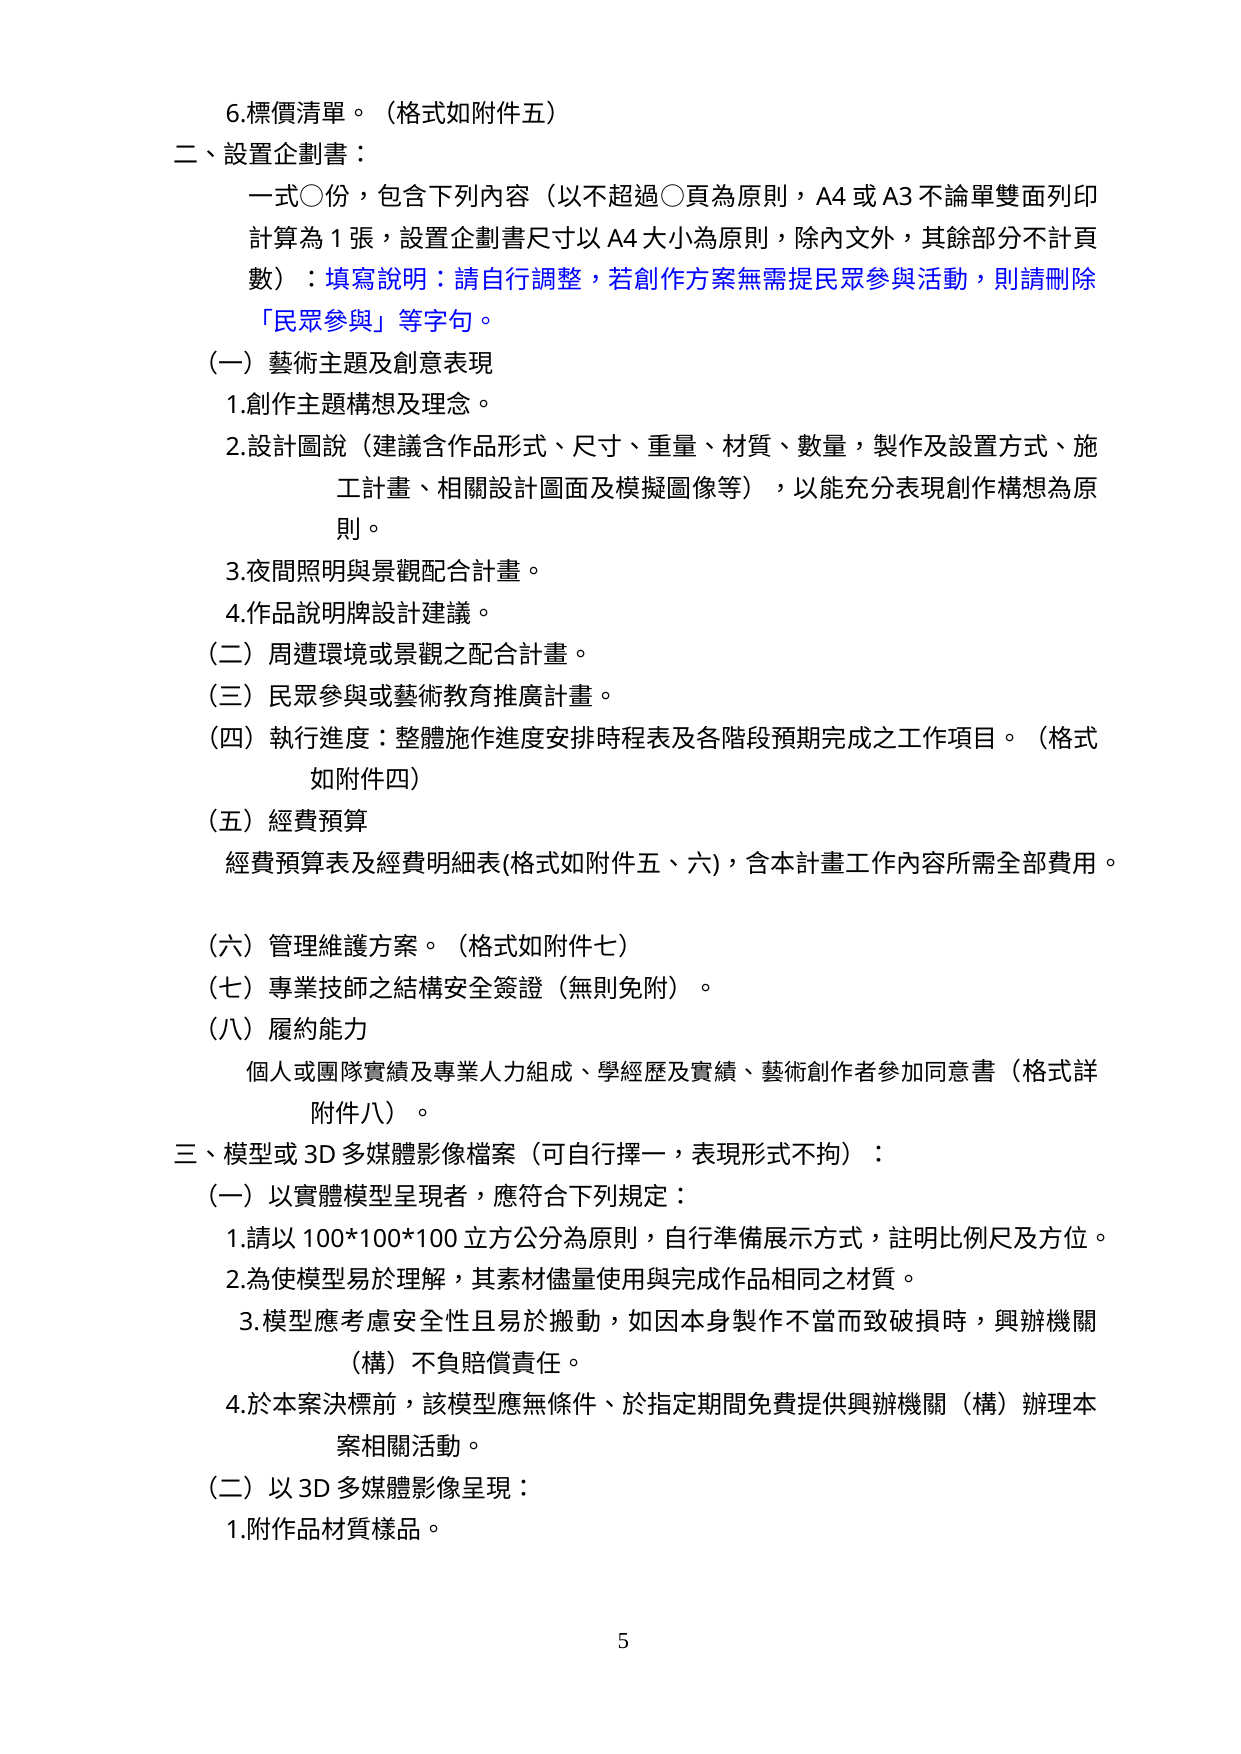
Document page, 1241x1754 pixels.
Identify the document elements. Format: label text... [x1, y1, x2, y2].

text （四）執行進度：整體施作進度安排時程表及各階段預期完成之工作項目。（格式如附件四） [148, 714, 1098, 797]
text 一式○份，包含下列內容（以不超過○頁為原則，A4或A3不論單雙面列印計算為1張，設置企劃書尺寸以A4大小為原則，除內文外，其餘部分不計頁數）：填寫說明：請自行調整，若創作方案無需提民眾參與活動，則請刪除「民眾參與」等字句。 [248, 172, 1098, 339]
text 經費預算表及經費明細表(格式如附件五、六)，含本計畫工作內容所需全部費用。 [124, 839, 1098, 922]
text （一）藝術主題及創意表現 [148, 339, 1098, 380]
text （五）經費預算 [148, 797, 1098, 839]
text 4.作品說明牌設計建議。 [148, 589, 1098, 630]
text 三、模型或3D多媒體影像檔案（可自行擇一，表現形式不拘）： [148, 1130, 1098, 1172]
text （六）管理維護方案。（格式如附件七） [148, 922, 1098, 964]
text （一）以實體模型呈現者，應符合下列規定： [148, 1172, 1098, 1214]
text 1.請以100*100*100立方公分為原則，自行準備展示方式，註明比例尺及方位。 [148, 1214, 1098, 1255]
text （三）民眾參與或藝術教育推廣計畫。 [148, 672, 1098, 714]
text 2.設計圖說（建議含作品形式、尺寸、重量、材質、數量，製作及設置方式、施工計畫、相關設計圖面及模擬圖像等），以能充分表現創作構想為原則。 [148, 422, 1098, 547]
text 二、設置企劃書： [148, 130, 1098, 172]
text 4.於本案決標前，該模型應無條件、於指定期間免費提供興辦機關（構）辦理本案相關活動。 [148, 1380, 1098, 1464]
text 2.為使模型易於理解，其素材儘量使用與完成作品相同之材質。 [148, 1255, 1098, 1297]
text 3.夜間照明與景觀配合計畫。 [148, 547, 1098, 589]
text （七）專業技師之結構安全簽證（無則免附）。 [148, 964, 1098, 1005]
text 1.附作品材質樣品。 [148, 1505, 1098, 1547]
text （二）以3D多媒體影像呈現： [148, 1464, 1098, 1505]
text 6.標價清單。（格式如附件五） [148, 89, 1098, 130]
text 3.模型應考慮安全性且易於搬動，如因本身製作不當而致破損時，興辦機關（構）不負賠償責任。 [148, 1297, 1098, 1380]
text 1.創作主題構想及理念。 [148, 380, 1098, 422]
text 個人或團隊實績及專業人力組成、學經歷及實績、藝術創作者參加同意書（格式詳附件八）。 [162, 1047, 1098, 1130]
text （二）周遭環境或景觀之配合計畫。 [148, 630, 1098, 672]
text （八）履約能力 [148, 1005, 1098, 1047]
